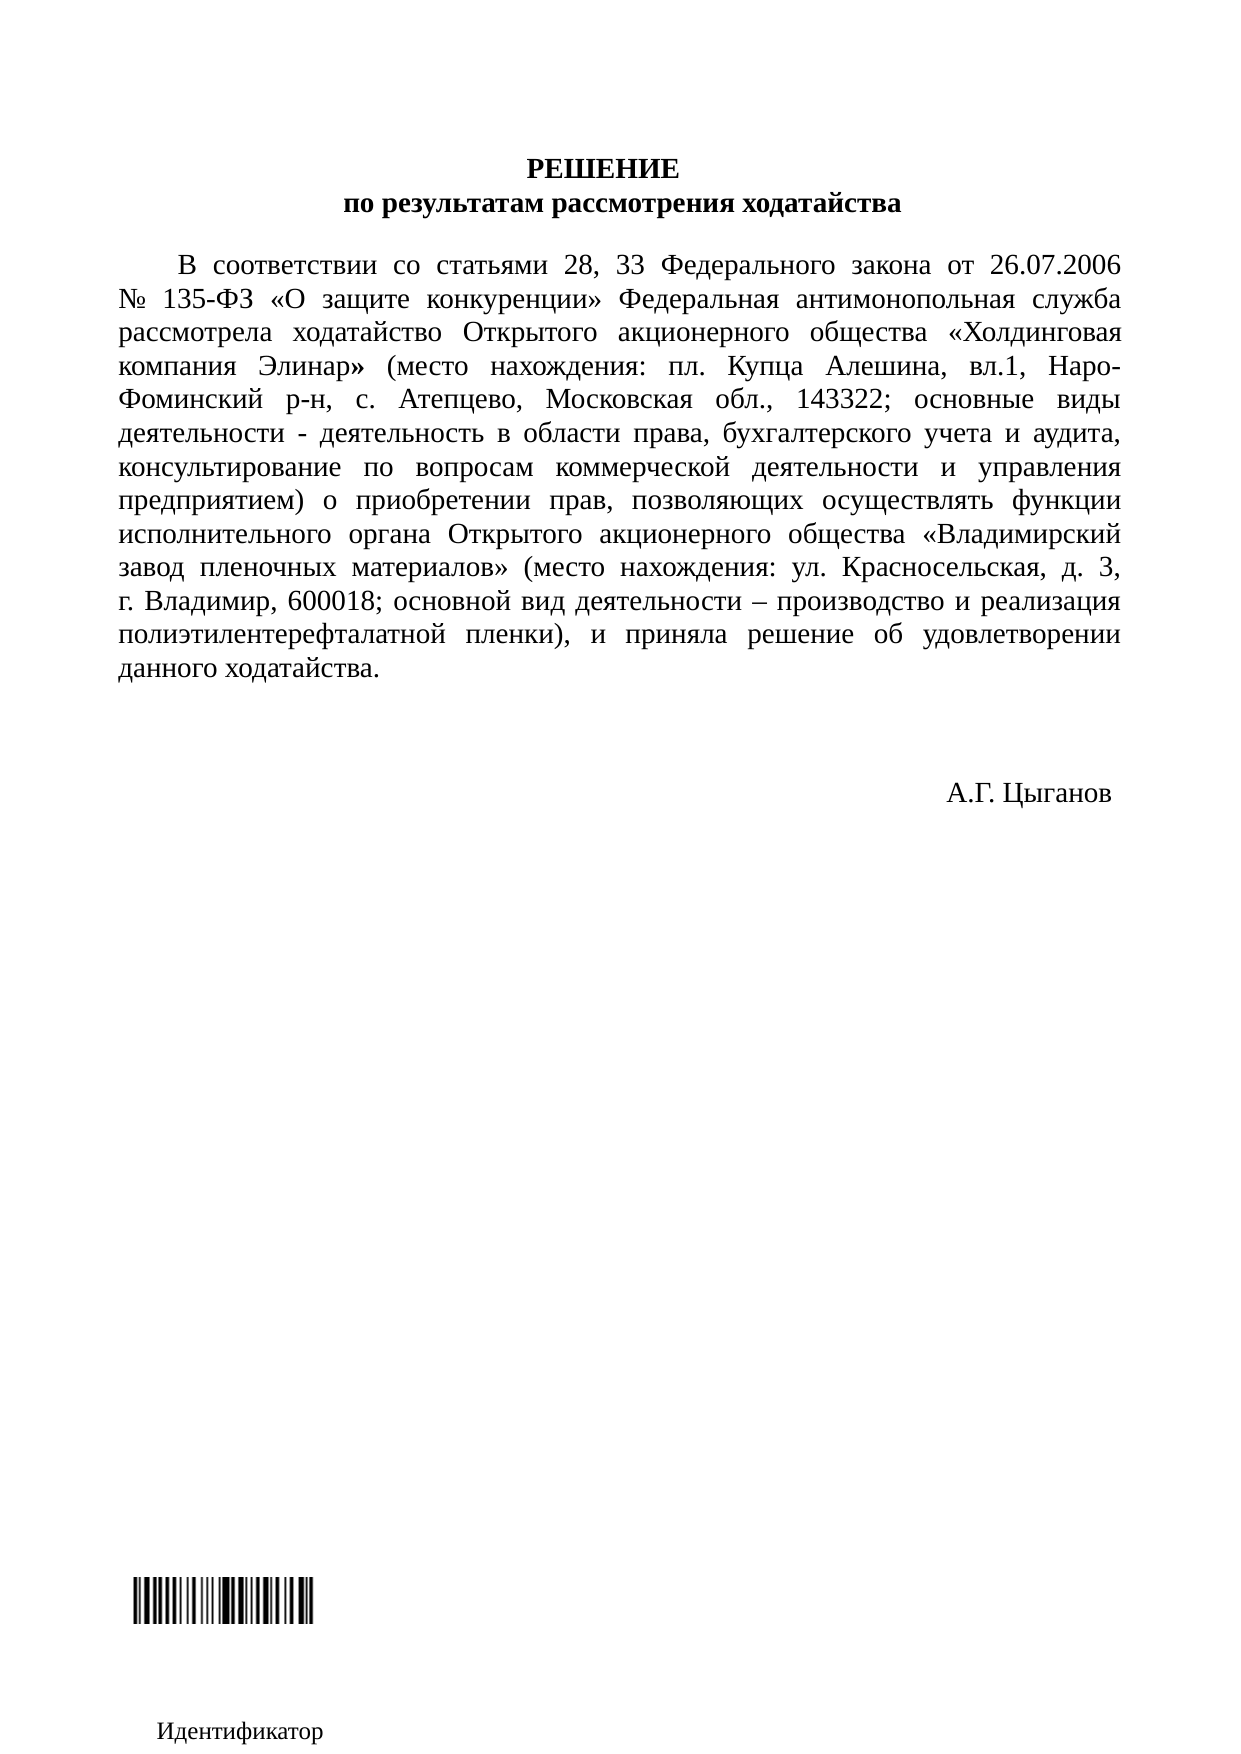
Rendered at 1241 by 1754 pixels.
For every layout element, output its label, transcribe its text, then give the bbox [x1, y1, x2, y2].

text по результатам рассмотрения ходатайства [118, 185, 1122, 219]
text А.Г. Цыганов [118, 776, 1122, 809]
subtitle В соответствии со статьями 28, 33 Федерального закона от 26.07.2006 № 135-ФЗ «О защите конкуренции» Федеральная антимонопольная служба рассмотрела ходатайство Открытого акционерного общества «Холдинговая компания Элинар» (место нахождения: пл. Купца Алешина, вл.1, Наро-Фоминский р-н, с. Атепцево, Московская обл., 143322; основные виды деятельности - деятельность в области права, бухгалтерского учета и аудита, консультирование по вопросам коммерческой деятельности и управления предприятием) о приобретении прав, позволяющих осуществлять функции исполнительного органа Открытого акционерного общества «Владимирский завод пленочных материалов» (место нахождения: ул. Красносельская, д. 3, г. Владимир, 600018; основной вид деятельности – производство и реализация полиэтилентерефталатной пленки), и приняла решение об удовлетворении данного ходатайства. [118, 247, 1122, 683]
picture [118, 1577, 331, 1624]
text РЕШЕНИЕ [118, 152, 1122, 185]
